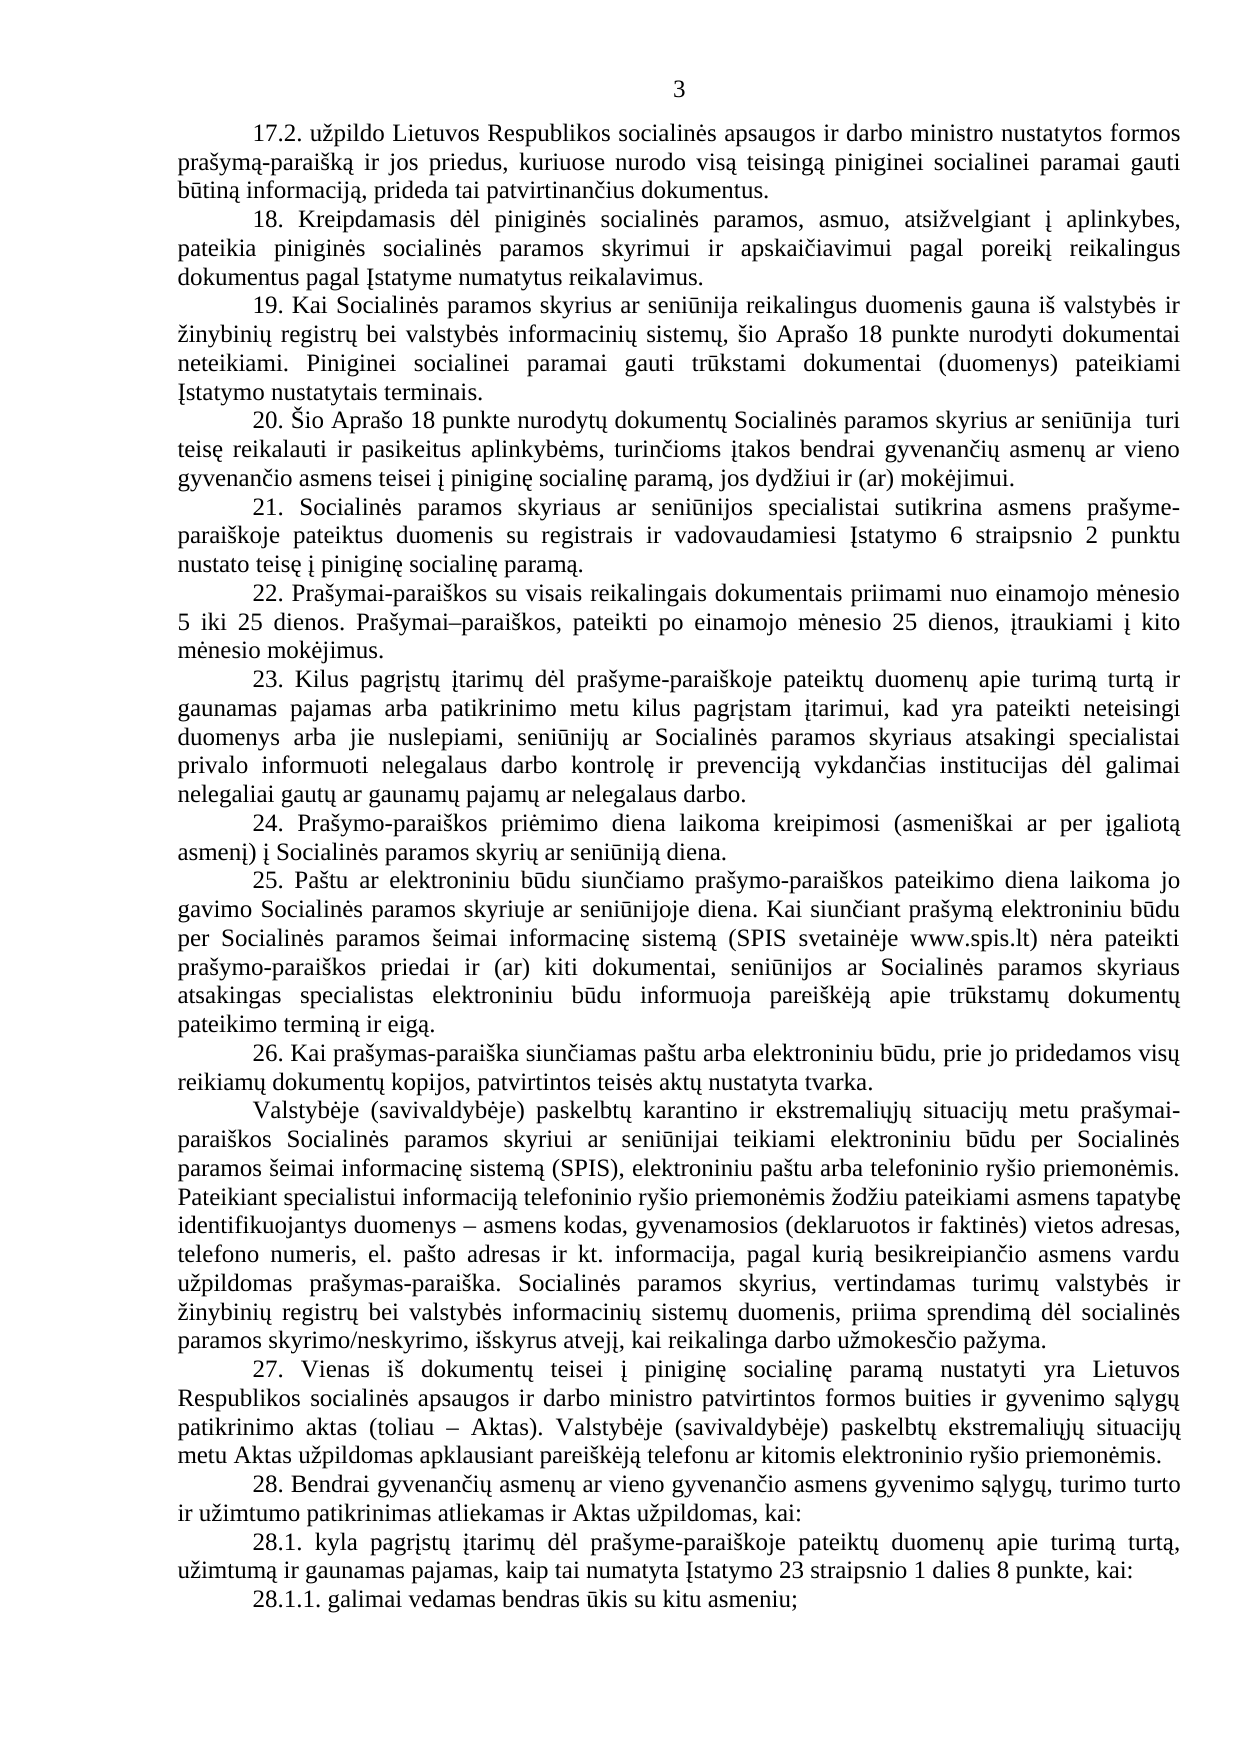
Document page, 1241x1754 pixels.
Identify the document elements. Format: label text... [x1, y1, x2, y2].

text 26. Kai prašymas-paraiška siunčiamas paštu arba elektroniniu būdu, prie jo pridedamos visų reikiamų dokumentų kopijos, patvirtintos teisės aktų nustatyta tvarka. [177, 1038, 1181, 1096]
text 27. Vienas iš dokumentų teisei į piniginę socialinę paramą nustatyti yra Lietuvos Respublikos socialinės apsaugos ir darbo ministro patvirtintos formos buities ir gyvenimo sąlygų patikrinimo aktas (toliau – Aktas). Valstybėje (savivaldybėje) paskelbtų ekstremaliųjų situacijų metu Aktas užpildomas apklausiant pareiškėją telefonu ar kitomis elektroninio ryšio priemonėmis. [177, 1354, 1181, 1469]
text 18. Kreipdamasis dėl piniginės socialinės paramos, asmuo, atsižvelgiant į aplinkybes, pateikia piniginės socialinės paramos skyrimui ir apskaičiavimui pagal poreikį reikalingus dokumentus pagal Įstatyme numatytus reikalavimus. [177, 204, 1181, 291]
text Valstybėje (savivaldybėje) paskelbtų karantino ir ekstremaliųjų situacijų metu prašymai-paraiškos Socialinės paramos skyriui ar seniūnijai teikiami elektroniniu būdu per Socialinės paramos šeimai informacinę sistemą (SPIS), elektroniniu paštu arba telefoninio ryšio priemonėmis. Pateikiant specialistui informaciją telefoninio ryšio priemonėmis žodžiu pateikiami asmens tapatybę identifikuojantys duomenys – asmens kodas, gyvenamosios (deklaruotos ir faktinės) vietos adresas, telefono numeris, el. pašto adresas ir kt. informacija, pagal kurią besikreipiančio asmens vardu užpildomas prašymas-paraiška. Socialinės paramos skyrius, vertindamas turimų valstybės ir žinybinių registrų bei valstybės informacinių sistemų duomenis, priima sprendimą dėl socialinės paramos skyrimo/neskyrimo, išskyrus atvejį, kai reikalinga darbo užmokesčio pažyma. [177, 1096, 1181, 1354]
text 22. Prašymai-paraiškos su visais reikalingais dokumentais priimami nuo einamojo mėnesio 5 iki 25 dienos. Prašymai–paraiškos, pateikti po einamojo mėnesio 25 dienos, įtraukiami į kito mėnesio mokėjimus. [177, 578, 1181, 664]
text 23. Kilus pagrįstų įtarimų dėl prašyme-paraiškoje pateiktų duomenų apie turimą turtą ir gaunamas pajamas arba patikrinimo metu kilus pagrįstam įtarimui, kad yra pateikti neteisingi duomenys arba jie nuslepiami, seniūnijų ar Socialinės paramos skyriaus atsakingi specialistai privalo informuoti nelegalaus darbo kontrolę ir prevenciją vykdančias institucijas dėl galimai nelegaliai gautų ar gaunamų pajamų ar nelegalaus darbo. [177, 664, 1181, 808]
text 28.1.1. galimai vedamas bendras ūkis su kitu asmeniu; [177, 1584, 1181, 1613]
text 21. Socialinės paramos skyriaus ar seniūnijos specialistai sutikrina asmens prašyme-paraiškoje pateiktus duomenis su registrais ir vadovaudamiesi Įstatymo 6 straipsnio 2 punktu nustato teisę į piniginę socialinę paramą. [177, 492, 1181, 578]
text 17.2. užpildo Lietuvos Respublikos socialinės apsaugos ir darbo ministro nustatytos formos prašymą-paraišką ir jos priedus, kuriuose nurodo visą teisingą piniginei socialinei paramai gauti būtiną informaciją, prideda tai patvirtinančius dokumentus. [177, 118, 1181, 204]
text 25. Paštu ar elektroniniu būdu siunčiamo prašymo-paraiškos pateikimo diena laikoma jo gavimo Socialinės paramos skyriuje ar seniūnijoje diena. Kai siunčiant prašymą elektroniniu būdu per Socialinės paramos šeimai informacinę sistemą (SPIS svetainėje www.spis.lt) nėra pateikti prašymo-paraiškos priedai ir (ar) kiti dokumentai, seniūnijos ar Socialinės paramos skyriaus atsakingas specialistas elektroniniu būdu informuoja pareiškėją apie trūkstamų dokumentų pateikimo terminą ir eigą. [177, 866, 1181, 1038]
text 20. Šio Aprašo 18 punkte nurodytų dokumentų Socialinės paramos skyrius ar seniūnija turi teisę reikalauti ir pasikeitus aplinkybėms, turinčioms įtakos bendrai gyvenančių asmenų ar vieno gyvenančio asmens teisei į piniginę socialinę paramą, jos dydžiui ir (ar) mokėjimui. [177, 406, 1181, 492]
text 28.1. kyla pagrįstų įtarimų dėl prašyme-paraiškoje pateiktų duomenų apie turimą turtą, užimtumą ir gaunamas pajamas, kaip tai numatyta Įstatymo 23 straipsnio 1 dalies 8 punkte, kai: [177, 1527, 1181, 1584]
text 24. Prašymo-paraiškos priėmimo diena laikoma kreipimosi (asmeniškai ar per įgaliotą asmenį) į Socialinės paramos skyrių ar seniūniją diena. [177, 808, 1181, 866]
text 28. Bendrai gyvenančių asmenų ar vieno gyvenančio asmens gyvenimo sąlygų, turimo turto ir užimtumo patikrinimas atliekamas ir Aktas užpildomas, kai: [177, 1469, 1181, 1527]
text 19. Kai Socialinės paramos skyrius ar seniūnija reikalingus duomenis gauna iš valstybės ir žinybinių registrų bei valstybės informacinių sistemų, šio Aprašo 18 punkte nurodyti dokumentai neteikiami. Piniginei socialinei paramai gauti trūkstami dokumentai (duomenys) pateikiami Įstatymo nustatytais terminais. [177, 291, 1181, 406]
